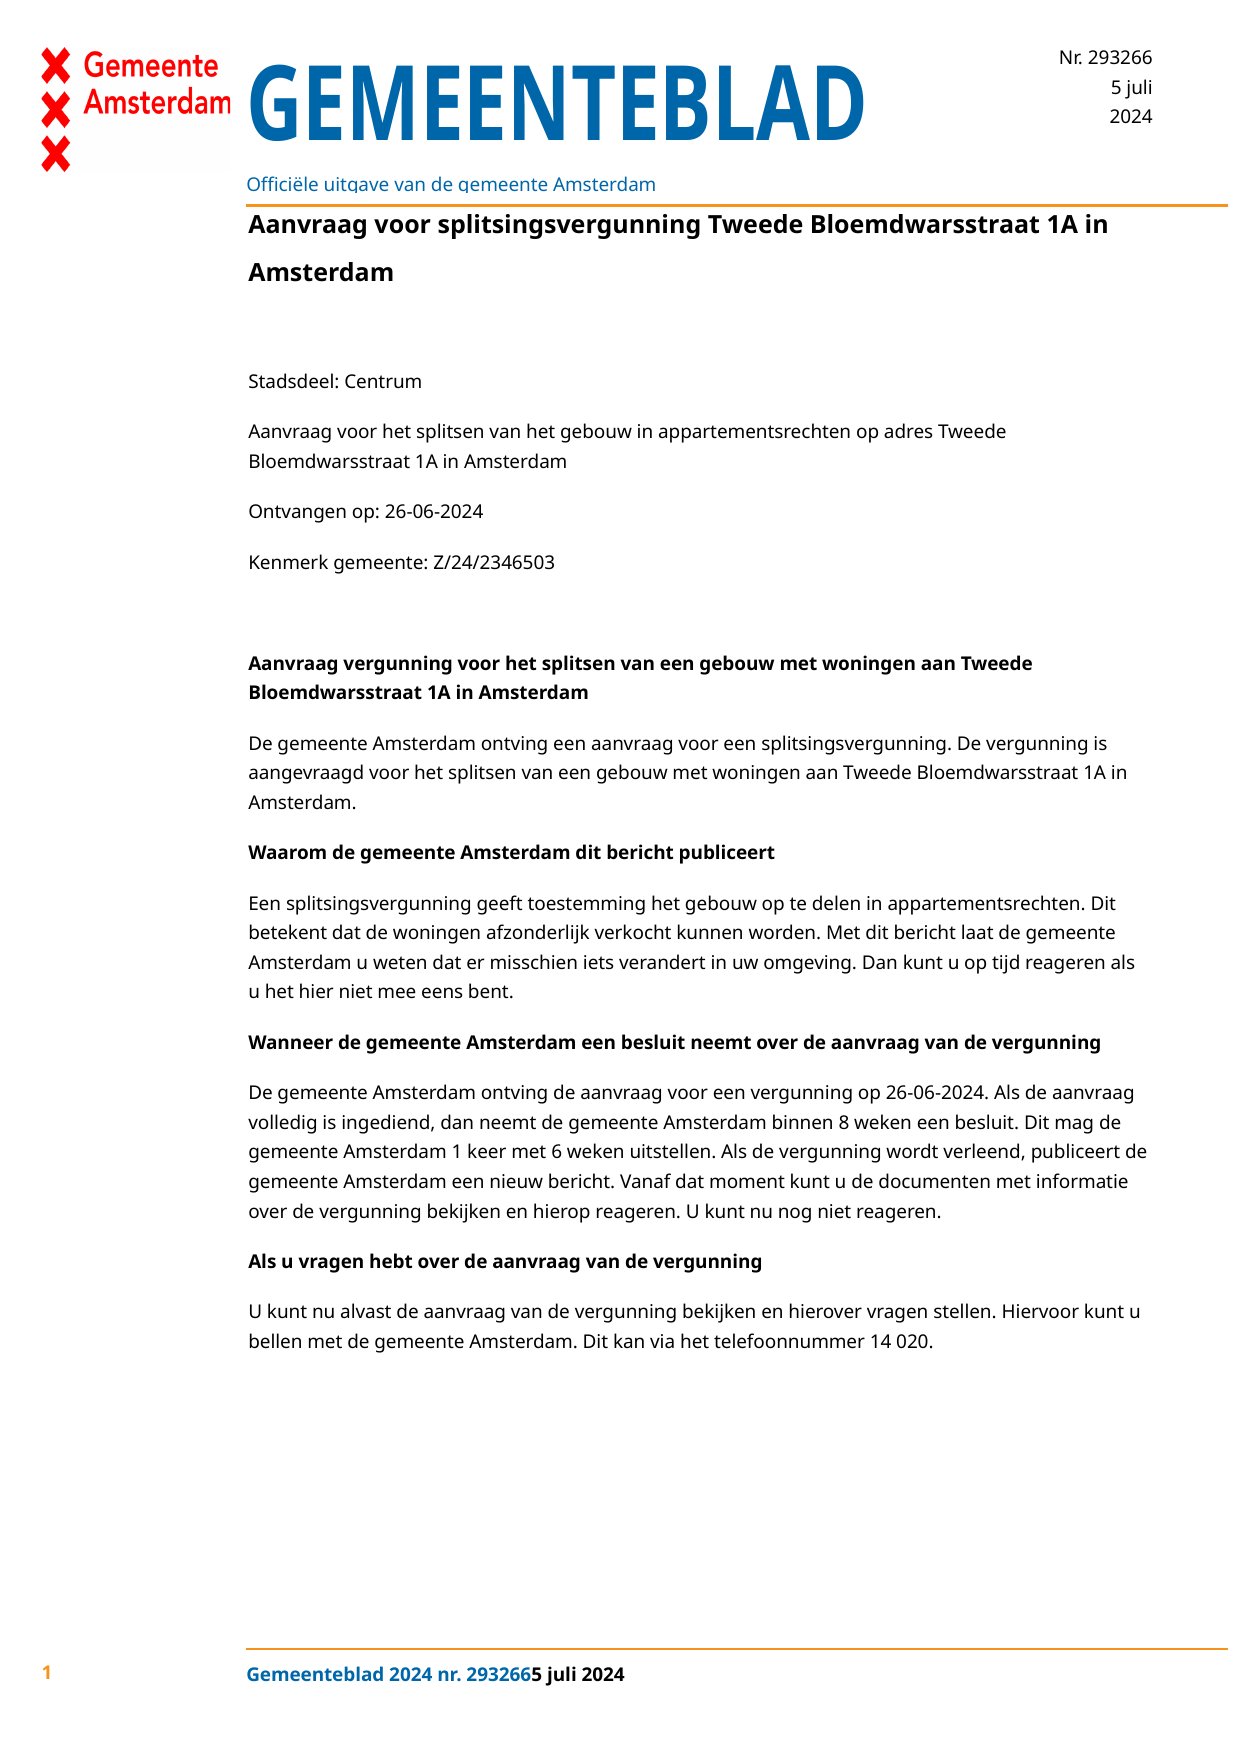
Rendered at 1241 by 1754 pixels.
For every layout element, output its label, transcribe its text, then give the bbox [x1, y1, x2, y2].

picture [41, 47, 231, 172]
text Aanvraag voor splitsingsvergunning Tweede Bloemdwarsstraat 1A in Amsterdam [248, 207, 1152, 288]
text Een splitsingsvergunning geeft toestemming het gebouw op te delen in appartementsrechten. Dit betekent dat de woningen afzonderlijk verkocht kunnen worden. Met dit bericht laat de gemeente Amsterdam u weten dat er misschien iets verandert in uw omgeving. Dan kunt u op tijd reageren als u het hier niet mee eens bent. [248, 890, 1152, 1004]
text Als u vragen hebt over de aanvraag van de vergunning [248, 1248, 1152, 1274]
text U kunt nu alvast de aanvraag van de vergunning bekijken en hierover vragen stellen. Hiervoor kunt u bellen met de gemeente Amsterdam. Dit kan via het telefoonnummer 14 020. [248, 1299, 1152, 1354]
text Aanvraag vergunning voor het splitsen van een gebouw met woningen aan Tweede Bloemdwarsstraat 1A in Amsterdam [248, 650, 1152, 705]
text Aanvraag voor het splitsen van het gebouw in appartementsrechten op adres Tweede Bloemdwarsstraat 1A in Amsterdam [248, 419, 1152, 474]
text Waarom de gemeente Amsterdam dit bericht publiceert [248, 839, 1152, 865]
text Kenmerk gemeente: Z/24/2346503 [248, 549, 1152, 575]
text Ontvangen op: 26-06-2024 [248, 499, 1152, 524]
text Stadsdeel: Centrum [248, 368, 1152, 394]
text De gemeente Amsterdam ontving de aanvraag voor een vergunning op 26-06-2024. Als de aanvraag volledig is ingediend, dan neemt de gemeente Amsterdam binnen 8 weken een besluit. Dit mag de gemeente Amsterdam 1 keer met 6 weken uitstellen. Als de vergunning wordt verleend, publiceert de gemeente Amsterdam een nieuw bericht. Vanaf dat moment kunt u de documenten met informatie over de vergunning bekijken en hierop reageren. U kunt nu nog niet reageren. [248, 1079, 1152, 1224]
text De gemeente Amsterdam ontving een aanvraag voor een splitsingsvergunning. De vergunning is aangevraagd voor het splitsen van een gebouw met woningen aan Tweede Bloemdwarsstraat 1A in Amsterdam. [248, 730, 1152, 815]
text Wanneer de gemeente Amsterdam een besluit neemt over de aanvraag van de vergunning [248, 1029, 1152, 1055]
